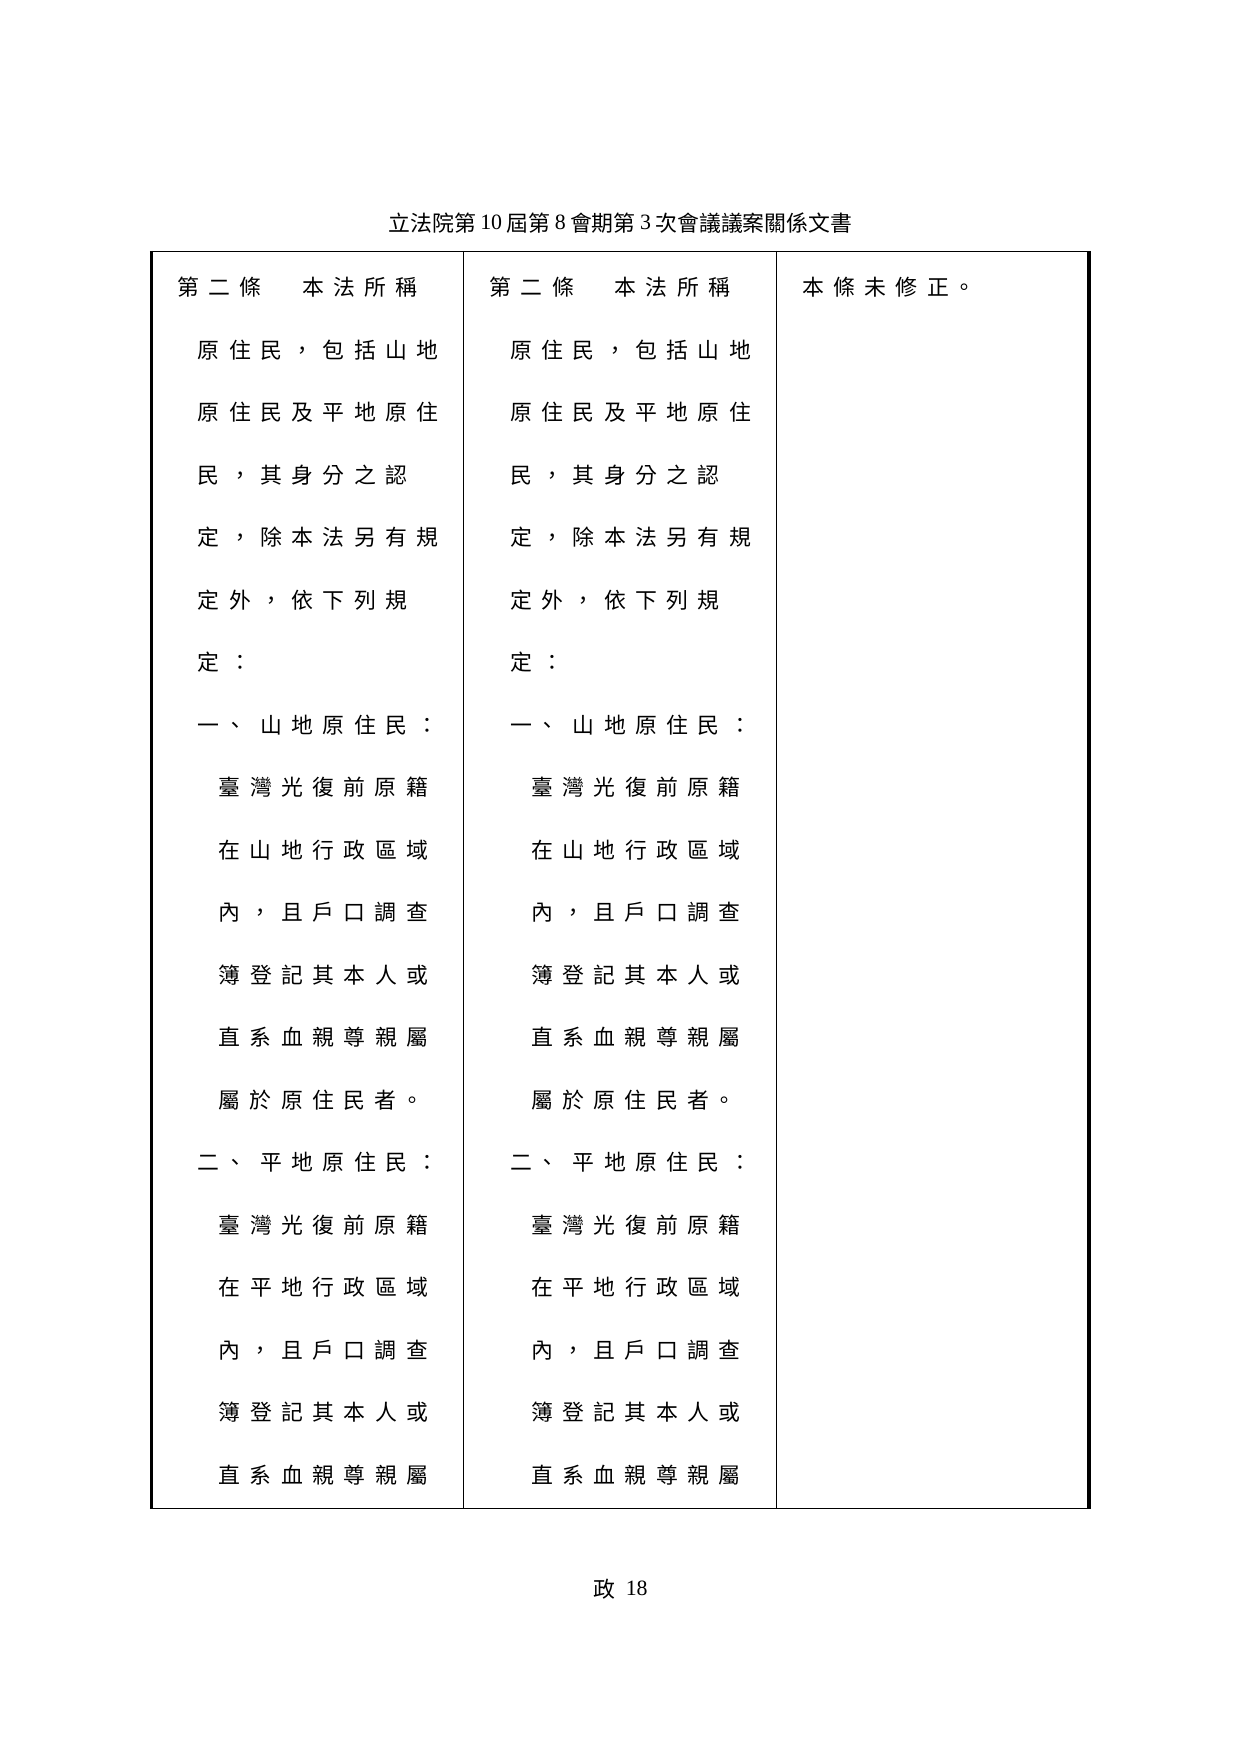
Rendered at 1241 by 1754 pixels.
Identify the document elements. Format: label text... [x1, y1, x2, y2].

table_cell 第二條 本法所稱原住民，包括山地原住民及平地原住民，其身分之認定，除本法另有規定外，依下列規定： 一、山地原住民：臺灣光復前原籍在山地行政區域內，且戶口調查簿登記其本人或直系血親尊親屬屬於原住民者。 二、平地原住民：臺灣光復前原籍在平地行政區域內，且戶口調查簿登記其本人或直系血親尊親屬 [153, 252, 463, 1508]
table_cell 本條未修正。 [777, 252, 1087, 1508]
table_cell 第二條 本法所稱原住民，包括山地原住民及平地原住民，其身分之認定，除本法另有規定外，依下列規定： 一、山地原住民：臺灣光復前原籍在山地行政區域內，且戶口調查簿登記其本人或直系血親尊親屬屬於原住民者。 二、平地原住民：臺灣光復前原籍在平地行政區域內，且戶口調查簿登記其本人或直系血親尊親屬 [464, 252, 776, 1508]
